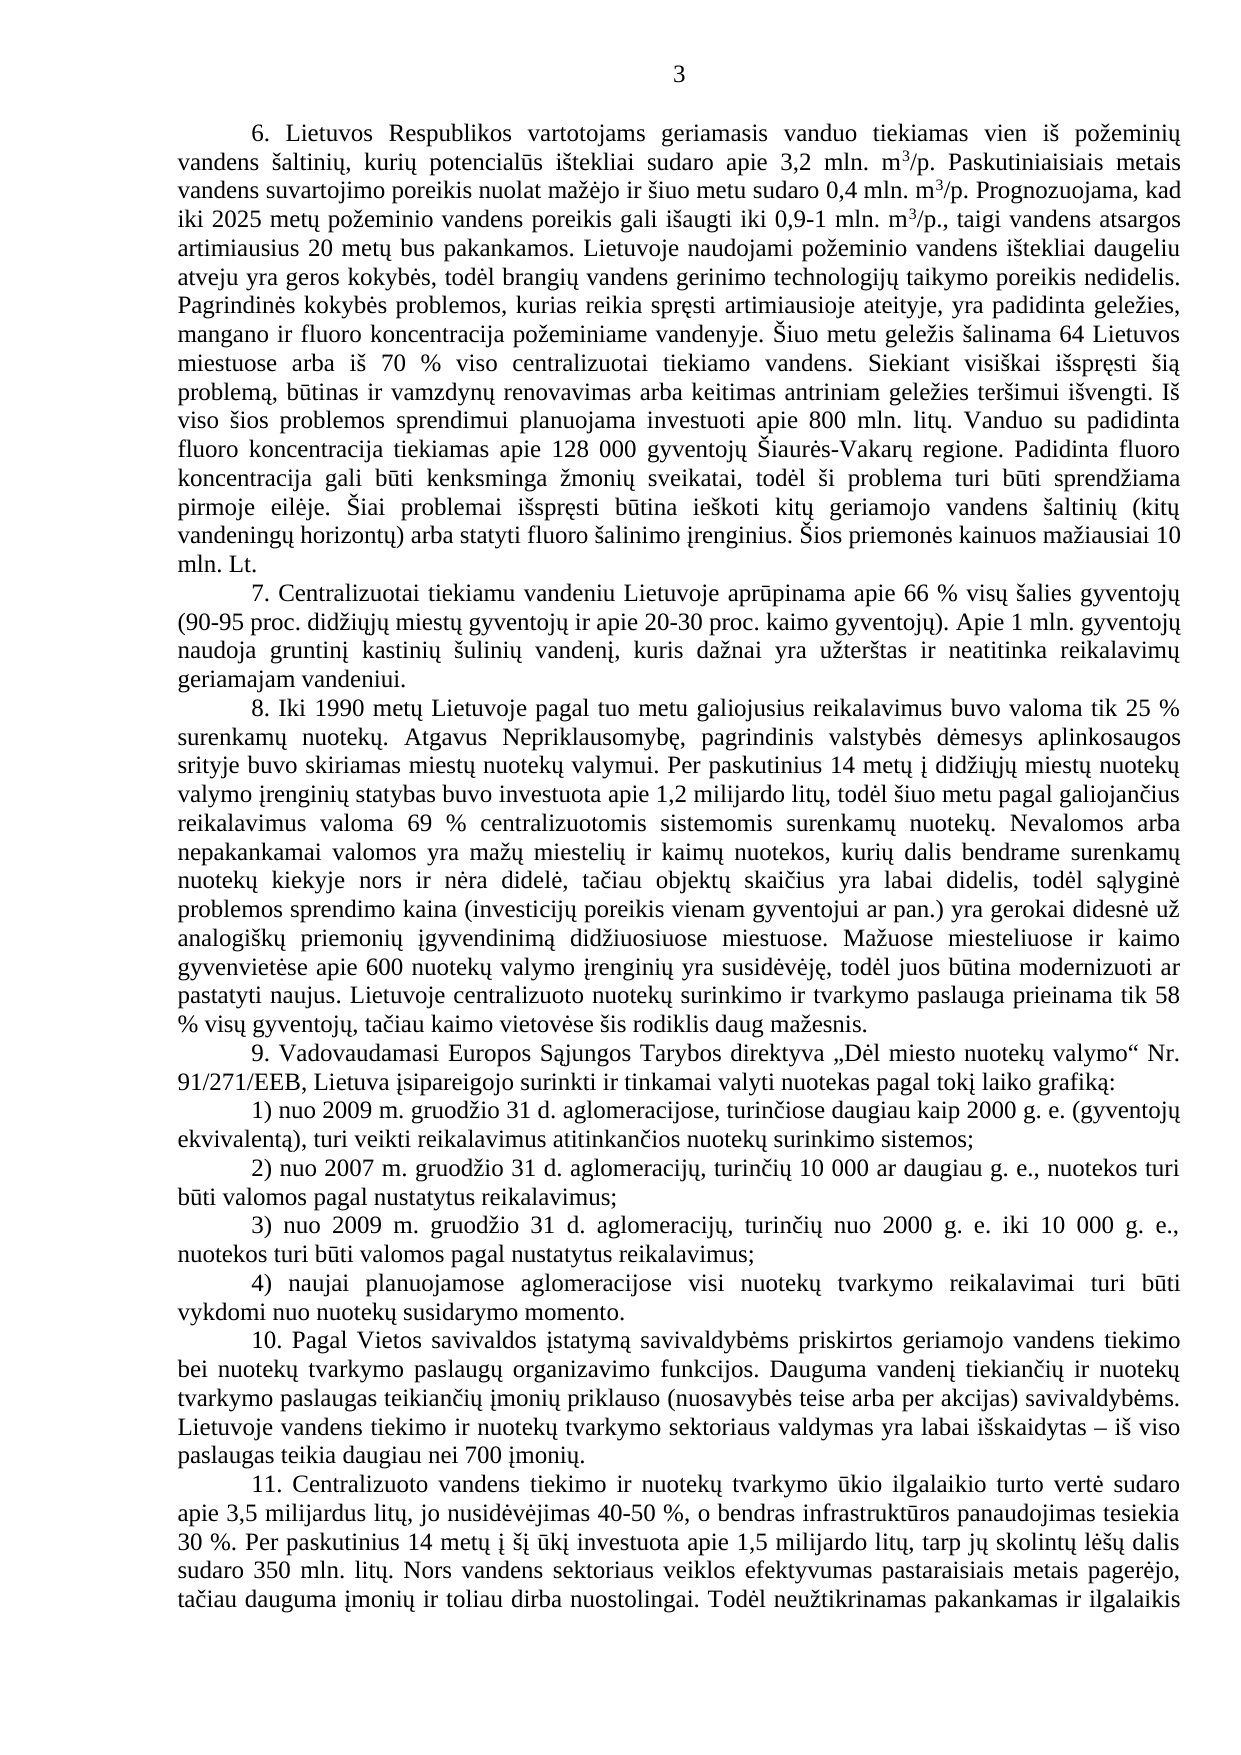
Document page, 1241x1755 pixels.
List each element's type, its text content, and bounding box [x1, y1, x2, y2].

text 9. Vadovaudamasi Europos Sąjungos Tarybos direktyva „Dėl miesto nuotekų valymo“ Nr. 91/271/EEB, Lietuva įsipareigojo surinkti ir tinkamai valyti nuotekas pagal tokį laiko grafiką: [177, 1038, 1181, 1096]
text 1) nuo 2009 m. gruodžio 31 d. aglomeracijose, turinčiose daugiau kaip 2000 g. e. (gyventojų ekvivalentą), turi veikti reikalavimus atitinkančios nuotekų surinkimo sistemos; [177, 1096, 1181, 1153]
text 3) nuo 2009 m. gruodžio 31 d. aglomeracijų, turinčių nuo 2000 g. e. iki 10 000 g. e., nuotekos turi būti valomos pagal nustatytus reikalavimus; [177, 1211, 1181, 1268]
text 6. Lietuvos Respublikos vartotojams geriamasis vanduo tiekiamas vien iš požeminių vandens šaltinių, kurių potencialūs ištekliai sudaro apie 3,2 mln. m3/p. Paskutiniaisiais metais vandens suvartojimo poreikis nuolat mažėjo ir šiuo metu sudaro 0,4 mln. m3/p. Prognozuojama, kad iki 2025 metų požeminio vandens poreikis gali išaugti iki 0,9-1 mln. m3/p., taigi vandens atsargos artimiausius 20 metų bus pakankamos. Lietuvoje naudojami požeminio vandens ištekliai daugeliu atveju yra geros kokybės, todėl brangių vandens gerinimo technologijų taikymo poreikis nedidelis. Pagrindinės kokybės problemos, kurias reikia spręsti artimiausioje ateityje, yra padidinta geležies, mangano ir fluoro koncentracija požeminiame vandenyje. Šiuo metu geležis šalinama 64 Lietuvos miestuose arba iš 70 % viso centralizuotai tiekiamo vandens. Siekiant visiškai išspręsti šią problemą, būtinas ir vamzdynų renovavimas arba keitimas antriniam geležies teršimui išvengti. Iš viso šios problemos sprendimui planuojama investuoti apie 800 mln. litų. Vanduo su padidinta fluoro koncentracija tiekiamas apie 128 000 gyventojų Šiaurės-Vakarų regione. Padidinta fluoro koncentracija gali būti kenksminga žmonių sveikatai, todėl ši problema turi būti sprendžiama pirmoje eilėje. Šiai problemai išspręsti būtina ieškoti kitų geriamojo vandens šaltinių (kitų vandeningų horizontų) arba statyti fluoro šalinimo įrenginius. Šios priemonės kainuos mažiausiai 10 mln. Lt. [177, 118, 1181, 578]
text 4) naujai planuojamose aglomeracijose visi nuotekų tvarkymo reikalavimai turi būti vykdomi nuo nuotekų susidarymo momento. [177, 1268, 1181, 1326]
text 8. Iki 1990 metų Lietuvoje pagal tuo metu galiojusius reikalavimus buvo valoma tik 25 % surenkamų nuotekų. Atgavus Nepriklausomybę, pagrindinis valstybės dėmesys aplinkosaugos srityje buvo skiriamas miestų nuotekų valymui. Per paskutinius 14 metų į didžiųjų miestų nuotekų valymo įrenginių statybas buvo investuota apie 1,2 milijardo litų, todėl šiuo metu pagal galiojančius reikalavimus valoma 69 % centralizuotomis sistemomis surenkamų nuotekų. Nevalomos arba nepakankamai valomos yra mažų miestelių ir kaimų nuotekos, kurių dalis bendrame surenkamų nuotekų kiekyje nors ir nėra didelė, tačiau objektų skaičius yra labai didelis, todėl sąlyginė problemos sprendimo kaina (investicijų poreikis vienam gyventojui ar pan.) yra gerokai didesnė už analogiškų priemonių įgyvendinimą didžiuosiuose miestuose. Mažuose miesteliuose ir kaimo gyvenvietėse apie 600 nuotekų valymo įrenginių yra susidėvėję, todėl juos būtina modernizuoti ar pastatyti naujus. Lietuvoje centralizuoto nuotekų surinkimo ir tvarkymo paslauga prieinama tik 58 % visų gyventojų, tačiau kaimo vietovėse šis rodiklis daug mažesnis. [177, 693, 1181, 1038]
text 11. Centralizuoto vandens tiekimo ir nuotekų tvarkymo ūkio ilgalaikio turto vertė sudaro apie 3,5 milijardus litų, jo nusidėvėjimas 40-50 %, o bendras infrastruktūros panaudojimas tesiekia 30 %. Per paskutinius 14 metų į šį ūkį investuota apie 1,5 milijardo litų, tarp jų skolintų lėšų dalis sudaro 350 mln. litų. Nors vandens sektoriaus veiklos efektyvumas pastaraisiais metais pagerėjo, tačiau dauguma įmonių ir toliau dirba nuostolingai. Todėl neužtikrinamas pakankamas ir ilgalaikis [177, 1469, 1181, 1613]
text 7. Centralizuotai tiekiamu vandeniu Lietuvoje aprūpinama apie 66 % visų šalies gyventojų (90-95 proc. didžiųjų miestų gyventojų ir apie 20-30 proc. kaimo gyventojų). Apie 1 mln. gyventojų naudoja gruntinį kastinių šulinių vandenį, kuris dažnai yra užterštas ir neatitinka reikalavimų geriamajam vandeniui. [177, 578, 1181, 693]
text 10. Pagal Vietos savivaldos įstatymą savivaldybėms priskirtos geriamojo vandens tiekimo bei nuotekų tvarkymo paslaugų organizavimo funkcijos. Dauguma vandenį tiekiančių ir nuotekų tvarkymo paslaugas teikiančių įmonių priklauso (nuosavybės teise arba per akcijas) savivaldybėms. Lietuvoje vandens tiekimo ir nuotekų tvarkymo sektoriaus valdymas yra labai išskaidytas – iš viso paslaugas teikia daugiau nei 700 įmonių. [177, 1326, 1181, 1469]
text 2) nuo 2007 m. gruodžio 31 d. aglomeracijų, turinčių 10 000 ar daugiau g. e., nuotekos turi būti valomos pagal nustatytus reikalavimus; [177, 1153, 1181, 1211]
